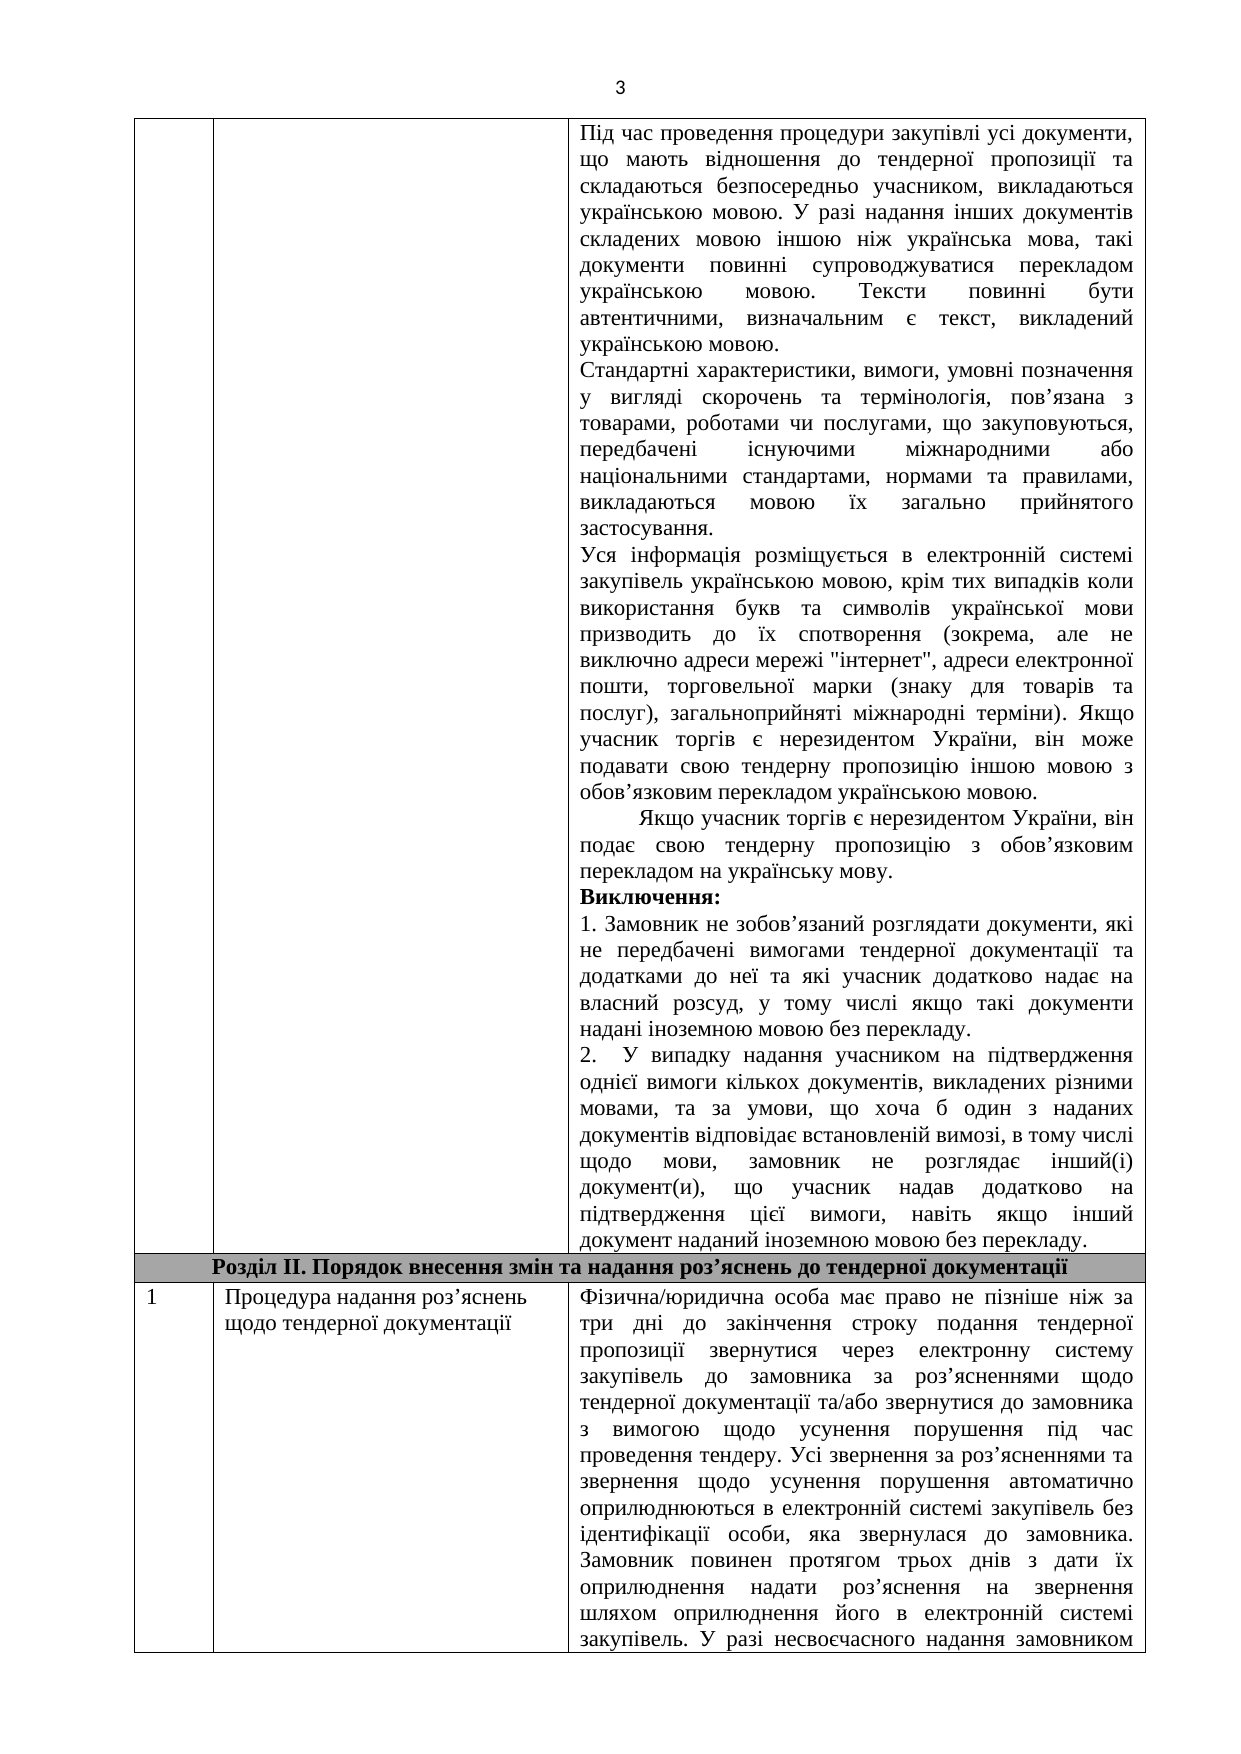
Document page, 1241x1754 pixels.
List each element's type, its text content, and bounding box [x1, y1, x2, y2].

table_cell [214, 119, 568, 1252]
table_cell Під час проведення процедури закупівлі усі документи, що мають відношення до тендерної пропозиції та складаються безпосередньо учасником, викладаються українською мовою. У разі надання інших документів складених мовою іншою ніж українська мова, такі документи повинні супроводжуватися перекладом українською мовою. Тексти повинні бути автентичними, визначальним є текст, викладений українською мовою. Стандартні характеристики, вимоги, умовні позначення у вигляді скорочень та термінологія, пов’язана з товарами, роботами чи послугами, що закуповуються, передбачені існуючими міжнародними або національними стандартами, нормами та правилами, викладаються мовою їх загально прийнятого застосування. Уся інформація розміщується в електронній системі закупівель українською мовою, крім тих випадків коли використання букв та символів української мови призводить до їх спотворення (зокрема, але не виключно адреси мережі "інтернет", адреси електронної пошти, торговельної марки (знаку для товарів та послуг), загальноприйняті міжнародні терміни). Якщо учасник торгів є нерезидентом України, він може подавати свою тендерну пропозицію іншою мовою з обов’язковим перекладом українською мовою. Якщо учасник торгів є нерезидентом України, він подає свою тендерну пропозицію з обов’язковим перекладом на українську мову. Виключення: 1. Замовник не зобов’язаний розглядати документи, які не передбачені вимогами тендерної документації та додатками до неї та які учасник додатково надає на власний розсуд, у тому числі якщо такі документи надані іноземною мовою без перекладу. 2. У випадку надання учасником на підтвердження однієї вимоги кількох документів, викладених різними мовами, та за умови, що хоча б один з наданих документів відповідає встановленій вимозі, в тому числі щодо мови, замовник не розглядає інший(і) документ(и), що учасник надав додатково на підтвердження цієї вимоги, навіть якщо інший документ наданий іноземною мовою без перекладу. [569, 119, 1145, 1252]
table_cell 1 [135, 1283, 213, 1652]
table_cell [135, 119, 213, 1252]
table_cell Процедура надання роз’яснень щодо тендерної документації [214, 1283, 568, 1652]
table_cell Розділ ІІ. Порядок внесення змін та надання роз’яснень до тендерної документації [135, 1254, 1145, 1282]
table_cell Фізична/юридична особа має право не пізніше ніж за три дні до закінчення строку подання тендерної пропозиції звернутися через електронну систему закупівель до замовника за роз’ясненнями щодо тендерної документації та/або звернутися до замовника з вимогою щодо усунення порушення під час проведення тендеру. Усі звернення за роз’ясненнями та звернення щодо усунення порушення автоматично оприлюднюються в електронній системі закупівель без ідентифікації особи, яка звернулася до замовника. Замовник повинен протягом трьох днів з дати їх оприлюднення надати роз’яснення на звернення шляхом оприлюднення його в електронній системі закупівель. У разі несвоєчасного надання замовником [569, 1283, 1145, 1652]
